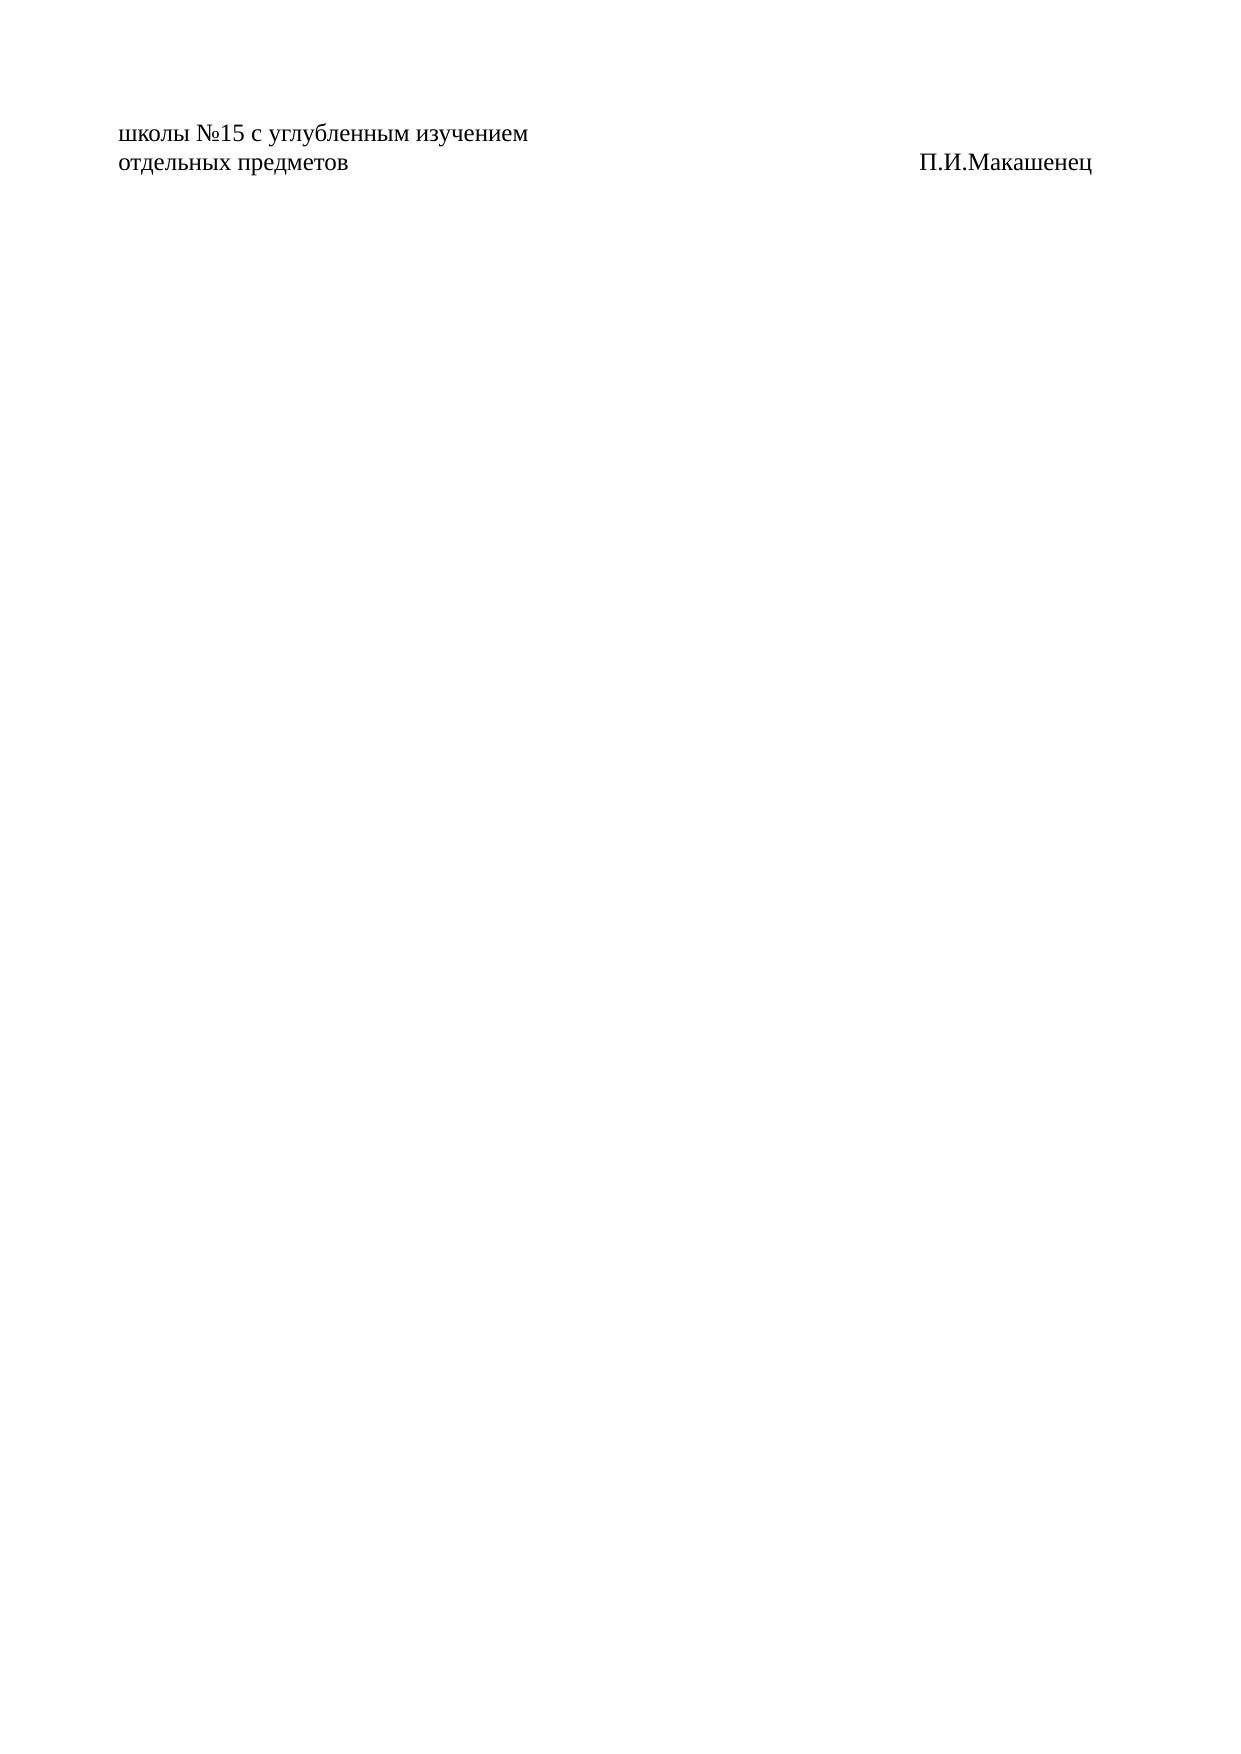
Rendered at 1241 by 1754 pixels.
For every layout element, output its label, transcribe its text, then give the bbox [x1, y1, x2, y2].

text отдельных предметов П.И.Макашенец [118, 147, 1122, 176]
text школы №15 с углубленным изучением [118, 118, 1122, 147]
